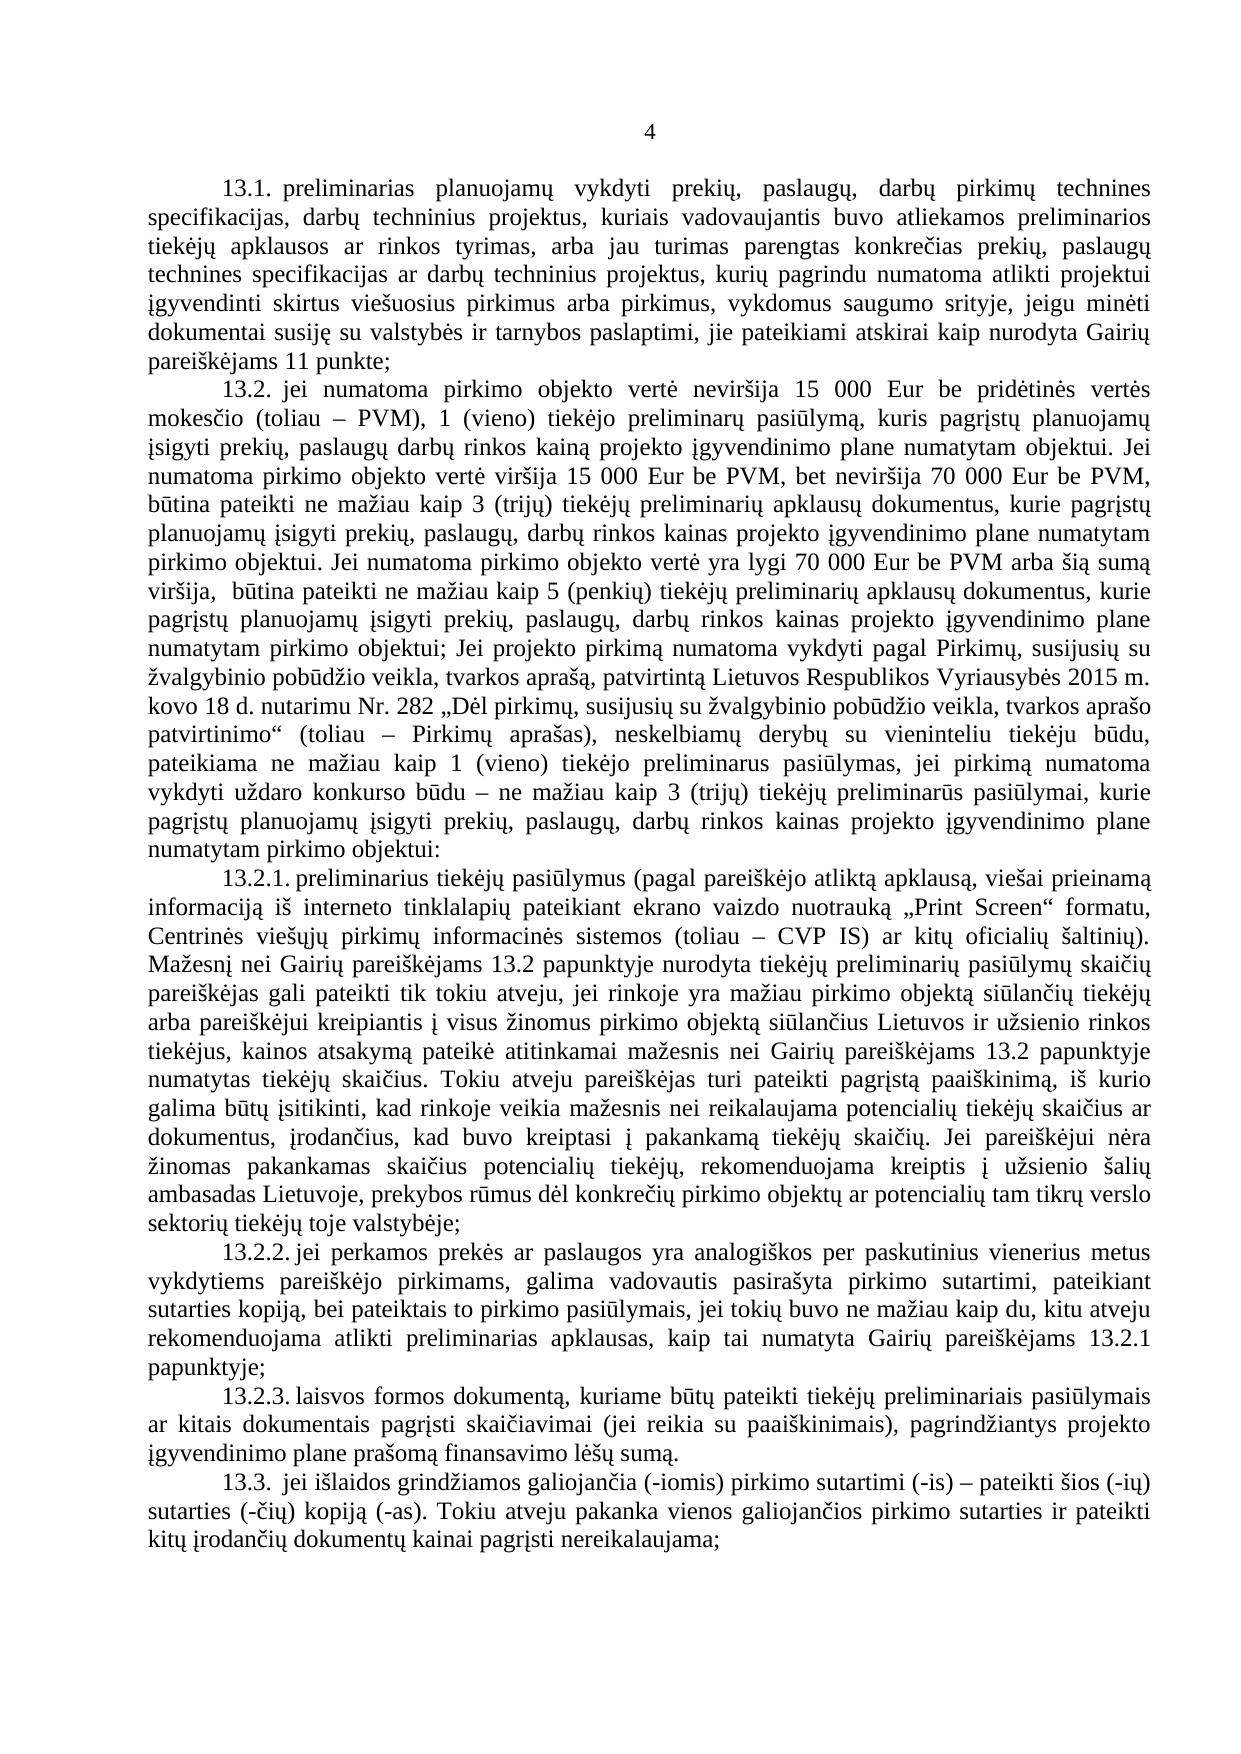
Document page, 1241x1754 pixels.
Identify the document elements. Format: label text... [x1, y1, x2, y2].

text 13.2.3. laisvos formos dokumentą, kuriame būtų pateikti tiekėjų preliminariais pasiūlymais ar kitais dokumentais pagrįsti skaičiavimai (jei reikia su paaiškinimais), pagrindžiantys projekto įgyvendinimo plane prašomą finansavimo lėšų sumą. [148, 1381, 1152, 1467]
text 13.2.1. preliminarius tiekėjų pasiūlymus (pagal pareiškėjo atliktą apklausą, viešai prieinamą informaciją iš interneto tinklalapių pateikiant ekrano vaizdo nuotrauką „Print Screen“ formatu, Centrinės viešųjų pirkimų informacinės sistemos (toliau – CVP IS) ar kitų oficialių šaltinių). Mažesnį nei Gairių pareiškėjams 13.2 papunktyje nurodyta tiekėjų preliminarių pasiūlymų skaičių pareiškėjas gali pateikti tik tokiu atveju, jei rinkoje yra mažiau pirkimo objektą siūlančių tiekėjų arba pareiškėjui kreipiantis į visus žinomus pirkimo objektą siūlančius Lietuvos ir užsienio rinkos tiekėjus, kainos atsakymą pateikė atitinkamai mažesnis nei Gairių pareiškėjams 13.2 papunktyje numatytas tiekėjų skaičius. Tokiu atveju pareiškėjas turi pateikti pagrįstą paaiškinimą, iš kurio galima būtų įsitikinti, kad rinkoje veikia mažesnis nei reikalaujama potencialių tiekėjų skaičius ar dokumentus, įrodančius, kad buvo kreiptasi į pakankamą tiekėjų skaičių. Jei pareiškėjui nėra žinomas pakankamas skaičius potencialių tiekėjų, rekomenduojama kreiptis į užsienio šalių ambasadas Lietuvoje, prekybos rūmus dėl konkrečių pirkimo objektų ar potencialių tam tikrų verslo sektorių tiekėjų toje valstybėje; [148, 863, 1152, 1237]
text 13.1. preliminarias planuojamų vykdyti prekių, paslaugų, darbų pirkimų technines specifikacijas, darbų techninius projektus, kuriais vadovaujantis buvo atliekamos preliminarios tiekėjų apklausos ar rinkos tyrimas, arba jau turimas parengtas konkrečias prekių, paslaugų technines specifikacijas ar darbų techninius projektus, kurių pagrindu numatoma atlikti projektui įgyvendinti skirtus viešuosius pirkimus arba pirkimus, vykdomus saugumo srityje, jeigu minėti dokumentai susiję su valstybės ir tarnybos paslaptimi, jie pateikiami atskirai kaip nurodyta Gairių pareiškėjams 11 punkte; [148, 173, 1152, 374]
text 13.2. jei numatoma pirkimo objekto vertė neviršija 15 000 Eur be pridėtinės vertės mokesčio (toliau – PVM), 1 (vieno) tiekėjo preliminarų pasiūlymą, kuris pagrįstų planuojamų įsigyti prekių, paslaugų darbų rinkos kainą projekto įgyvendinimo plane numatytam objektui. Jei numatoma pirkimo objekto vertė viršija 15 000 Eur be PVM, bet neviršija 70 000 Eur be PVM, būtina pateikti ne mažiau kaip 3 (trijų) tiekėjų preliminarių apklausų dokumentus, kurie pagrįstų planuojamų įsigyti prekių, paslaugų, darbų rinkos kainas projekto įgyvendinimo plane numatytam pirkimo objektui. Jei numatoma pirkimo objekto vertė yra lygi 70 000 Eur be PVM arba šią sumą viršija, būtina pateikti ne mažiau kaip 5 (penkių) tiekėjų preliminarių apklausų dokumentus, kurie pagrįstų planuojamų įsigyti prekių, paslaugų, darbų rinkos kainas projekto įgyvendinimo plane numatytam pirkimo objektui; Jei projekto pirkimą numatoma vykdyti pagal Pirkimų, susijusių su žvalgybinio pobūdžio veikla, tvarkos aprašą, patvirtintą Lietuvos Respublikos Vyriausybės 2015 m. kovo 18 d. nutarimu Nr. 282 „Dėl pirkimų, susijusių su žvalgybinio pobūdžio veikla, tvarkos aprašo patvirtinimo“ (toliau – Pirkimų aprašas), neskelbiamų derybų su vieninteliu tiekėju būdu, pateikiama ne mažiau kaip 1 (vieno) tiekėjo preliminarus pasiūlymas, jei pirkimą numatoma vykdyti uždaro konkurso būdu – ne mažiau kaip 3 (trijų) tiekėjų preliminarūs pasiūlymai, kurie pagrįstų planuojamų įsigyti prekių, paslaugų, darbų rinkos kainas projekto įgyvendinimo plane numatytam pirkimo objektui: [148, 374, 1152, 863]
text 13.2.2. jei perkamos prekės ar paslaugos yra analogiškos per paskutinius vienerius metus vykdytiems pareiškėjo pirkimams, galima vadovautis pasirašyta pirkimo sutartimi, pateikiant sutarties kopiją, bei pateiktais to pirkimo pasiūlymais, jei tokių buvo ne mažiau kaip du, kitu atveju rekomenduojama atlikti preliminarias apklausas, kaip tai numatyta Gairių pareiškėjams 13.2.1 papunktyje; [148, 1237, 1152, 1381]
text 13.3. jei išlaidos grindžiamos galiojančia (-iomis) pirkimo sutartimi (-is) – pateikti šios (-ių) sutarties (-čių) kopiją (-as). Tokiu atveju pakanka vienos galiojančios pirkimo sutarties ir pateikti kitų įrodančių dokumentų kainai pagrįsti nereikalaujama; [148, 1467, 1152, 1553]
